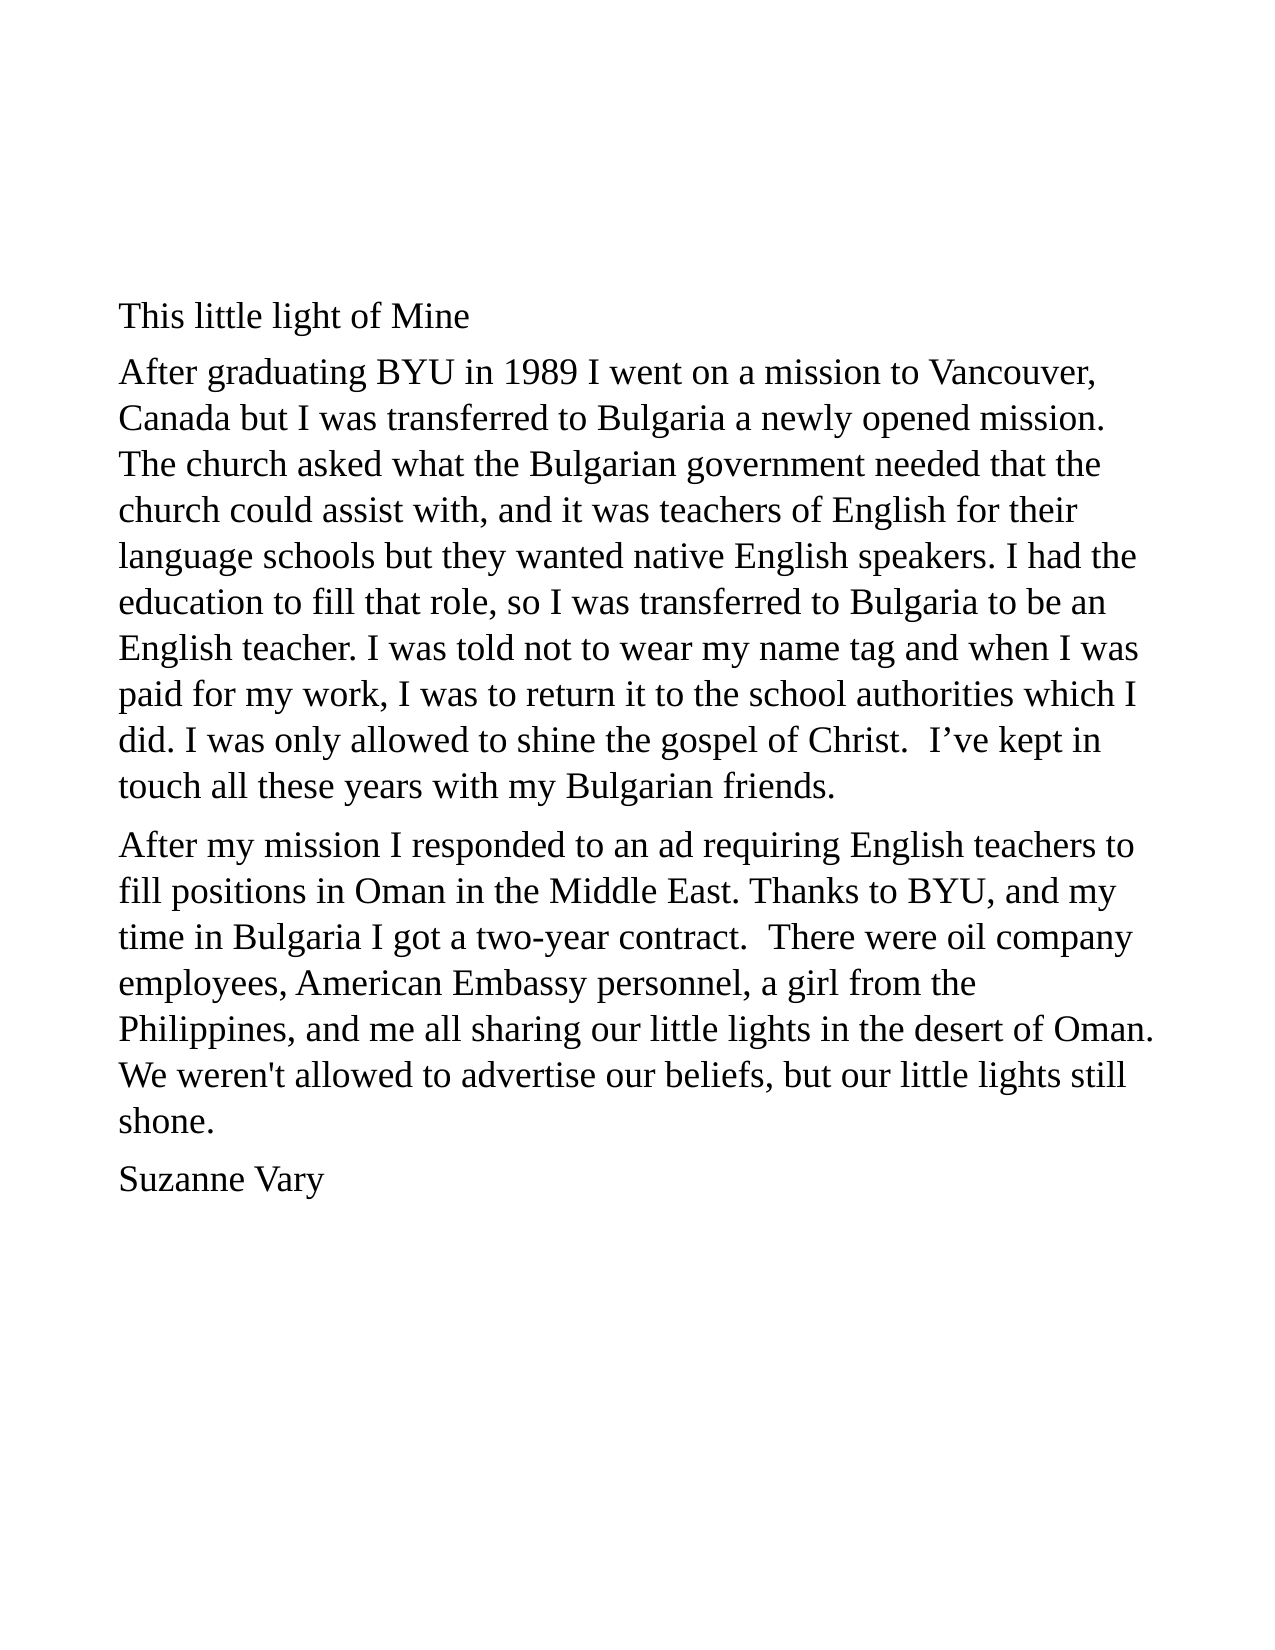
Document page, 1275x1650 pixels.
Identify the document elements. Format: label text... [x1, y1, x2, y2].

text Suzanne Vary [118, 1157, 1157, 1200]
text After my mission I responded to an ad requiring English teachers to fill positions in Oman in the Middle East. Thanks to BYU, and my time in Bulgaria I got a two-year contract. There were oil company employees, American Embassy personnel, a girl from the Philippines, and me all sharing our little lights in the desert of Oman. We weren't allowed to advertise our beliefs, but our little lights still shone. [118, 822, 1157, 1141]
text This little light of Mine [118, 293, 1157, 337]
text After graduating BYU in 1989 I went on a mission to Vancouver, Canada but I was transferred to Bulgaria a newly opened mission. The church asked what the Bulgarian government needed that the church could assist with, and it was teachers of English for their language schools but they wanted native English speakers. I had the education to fill that role, so I was transferred to Bulgaria to be an English teacher. I was told not to wear my name tag and when I was paid for my work, I was to return it to the school authorities which I did. I was only allowed to shine the gospel of Christ. I’ve kept in touch all these years with my Bulgarian friends. [118, 349, 1157, 807]
